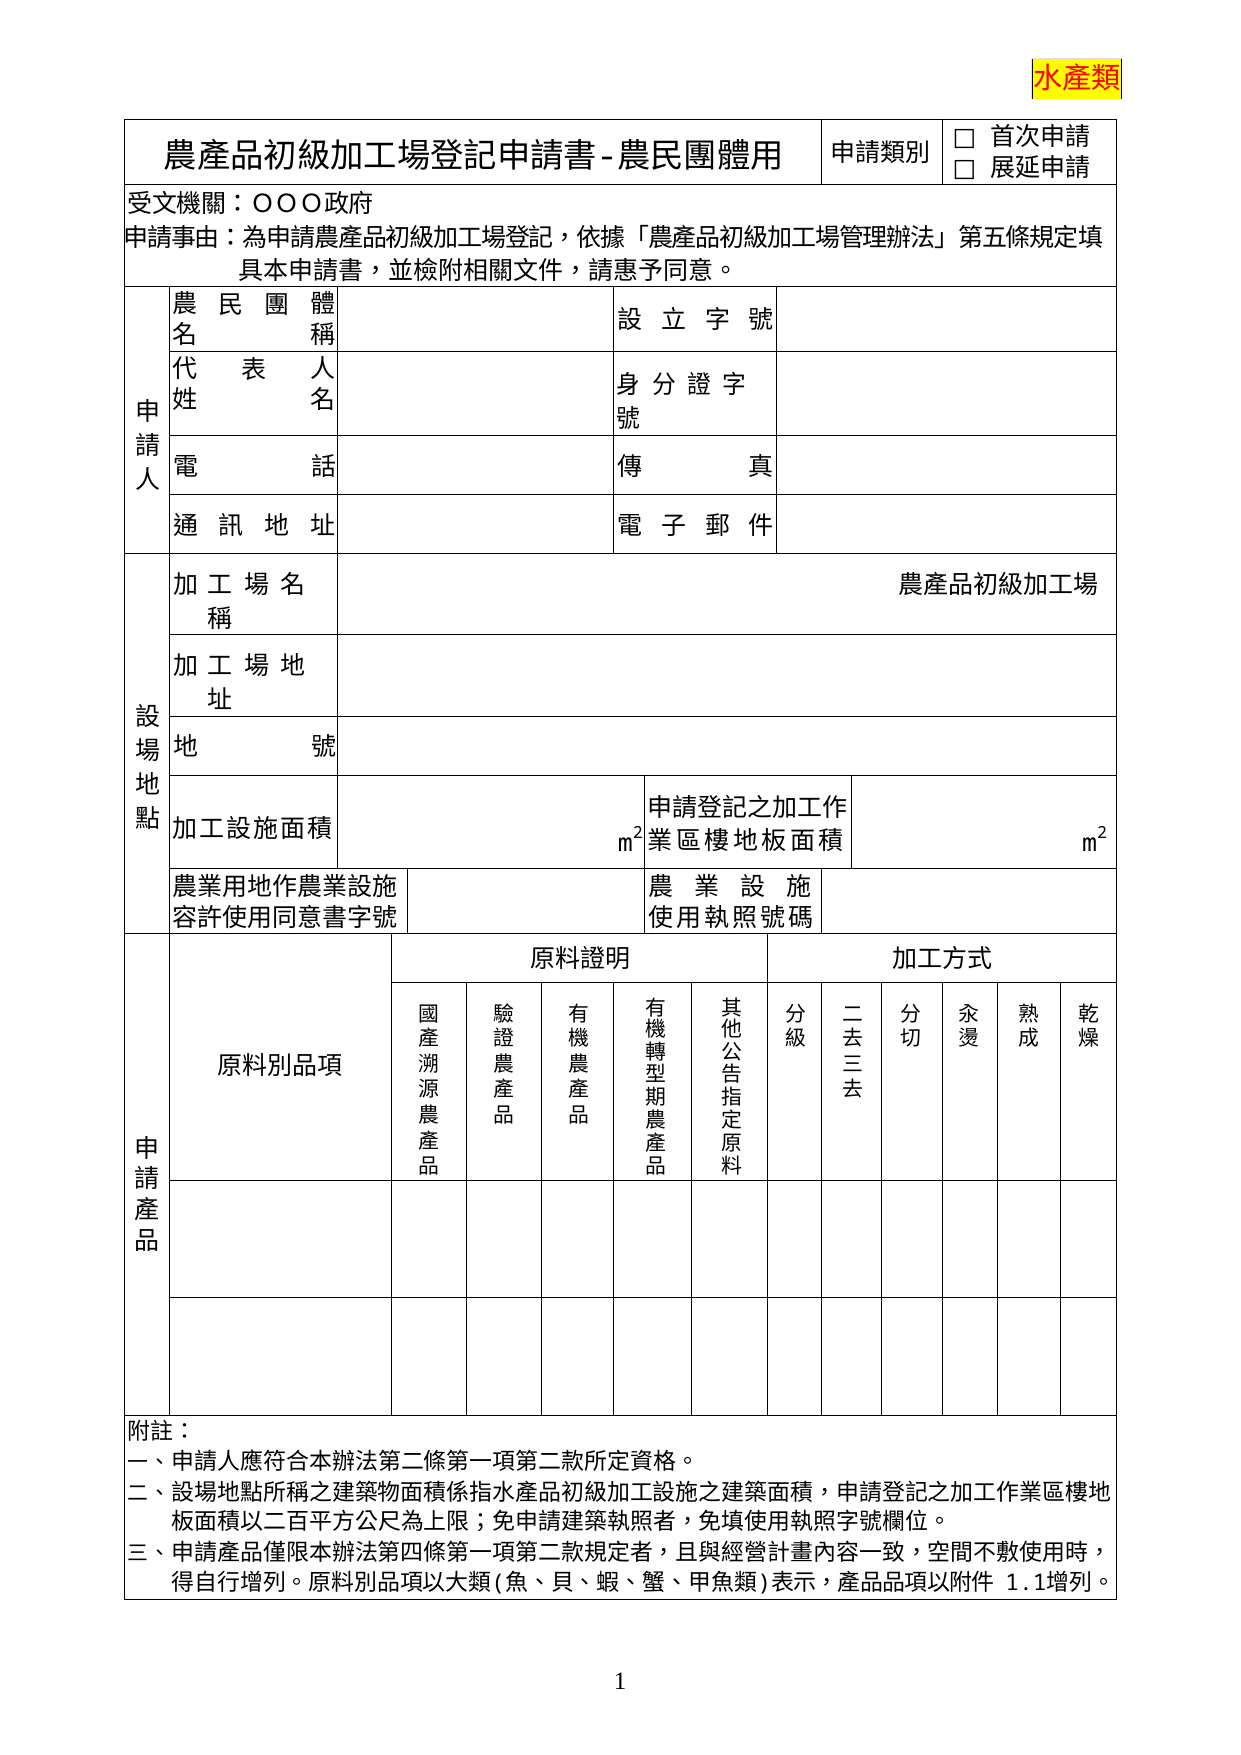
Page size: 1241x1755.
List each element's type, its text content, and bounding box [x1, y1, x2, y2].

table_cell [202, 495, 207, 553]
table_cell [998, 1181, 1060, 1297]
table_cell 地 [170, 717, 202, 774]
table_cell [822, 1298, 881, 1415]
table_cell [645, 436, 692, 494]
table_cell [202, 287, 207, 351]
table_cell 話 [202, 436, 337, 494]
table_cell [170, 1181, 391, 1297]
table_cell 電 [614, 495, 644, 553]
table_cell [467, 1181, 541, 1297]
table_cell 加工設施面積 [170, 776, 337, 868]
table_cell 二去三去 [822, 983, 881, 1180]
table_cell [768, 1181, 821, 1297]
table_cell 乾燥 [1061, 983, 1116, 1180]
table_cell 號 [202, 717, 337, 774]
table_cell [822, 1181, 881, 1297]
table_cell 其他公告指定原料 [692, 983, 767, 1180]
table_cell [692, 436, 738, 494]
table_cell 分級 [768, 983, 821, 1180]
table_cell [338, 495, 613, 553]
table_cell 立 [645, 287, 692, 351]
table_cell [338, 287, 613, 351]
table_cell 農 名 [170, 287, 202, 351]
table_cell 工 場 地 址 [202, 635, 337, 716]
table_cell [1061, 1181, 1116, 1297]
table_cell 申請人 [125, 287, 169, 553]
table_cell [777, 436, 1116, 494]
table_cell [202, 352, 207, 435]
table_cell 農 業 設 施 使用執照號碼 [645, 869, 821, 933]
table_cell 農產品初級加工場 [338, 554, 1116, 634]
table_cell [542, 1298, 613, 1415]
table_cell 原料別品項 [170, 934, 391, 1180]
table_cell [822, 869, 1116, 933]
table_cell 件 [739, 495, 776, 553]
table_cell 通 [170, 495, 202, 553]
table_cell [338, 352, 613, 435]
table_cell 有機轉型期農產品 [614, 983, 691, 1180]
table_cell m2 [338, 776, 644, 868]
table_cell 人 名 [299, 352, 337, 435]
table_cell 分切 [882, 983, 942, 1180]
table_cell [392, 1298, 466, 1415]
table_cell [777, 287, 1116, 351]
table_cell 傳 [614, 436, 644, 494]
table_cell [777, 352, 1116, 435]
table_header 農產品初級加工場登記申請書-農民團體用 [125, 120, 821, 184]
table_cell 表 [208, 352, 299, 435]
table_cell [943, 1181, 997, 1297]
table_cell [338, 717, 1116, 774]
table_cell 真 [739, 436, 776, 494]
table_cell 郵 [692, 495, 738, 553]
table_header 首次申請 展延申請 [943, 120, 1116, 184]
table_cell 加 [170, 554, 202, 634]
table_cell 申請產品 [125, 934, 169, 1415]
table_cell 原料證明 [392, 934, 767, 982]
table_cell 設場地點 [125, 554, 169, 933]
table_cell 加 [170, 635, 202, 716]
table_cell 工 場 名 稱 [202, 554, 337, 634]
table_cell 身 分 證 字 號 [614, 352, 776, 435]
table_cell [768, 1298, 821, 1415]
table_cell [1061, 1298, 1116, 1415]
table_cell 電 [170, 436, 202, 494]
table_cell [882, 1181, 942, 1297]
table_cell [998, 1298, 1060, 1415]
table_cell 民 團 [208, 287, 299, 351]
table_cell 址 [299, 495, 337, 553]
table_cell 訊 地 [208, 495, 299, 553]
table_cell [542, 1181, 613, 1297]
table_cell [467, 1298, 541, 1415]
table_cell 設 [614, 287, 644, 351]
table_header 申請類別 [822, 120, 942, 184]
table_cell [692, 1298, 767, 1415]
table_cell 有機農產品 [542, 983, 613, 1180]
table_cell [777, 495, 1116, 553]
table_cell 字 [692, 287, 738, 351]
table_cell 熟成 [998, 983, 1060, 1180]
table_cell 驗證農產品 [467, 983, 541, 1180]
table_cell [338, 436, 613, 494]
table_cell 農業用地作農業設施 容許使用同意書字號 [170, 869, 407, 933]
table_cell m2 [852, 776, 1116, 868]
table_cell [943, 1298, 997, 1415]
table_cell 汆燙 [943, 983, 997, 1180]
table_cell [614, 1298, 691, 1415]
table_cell 號 [739, 287, 776, 351]
table_cell 加工方式 [768, 934, 1116, 982]
table_cell [392, 1181, 466, 1297]
table_cell [338, 635, 1116, 716]
table_cell 附註： 一、申請人應符合本辦法第二條第一項第二款所定資格。 二、設場地點所稱之建築物面積係指水產品初級加工設施之建築面積，申請登記之加工作業區樓地板面積以二百平方公尺為上限；免申請建築執照者，免填使用執照字號欄位。 三、申請產品僅限本辦法第四條第一項第二款規定者，且與經營計畫內容一致，空間不敷使用時， 得自行增列。原料別品項以大類(魚、貝、蝦、蟹、甲魚類)表示，產品品項以附件 1.1增列。 [125, 1416, 1116, 1599]
table_cell 申請登記之加工作業區樓地板面積 [645, 776, 851, 868]
table_cell 國產溯源農產品 [392, 983, 466, 1180]
table_cell 代 姓 [170, 352, 202, 435]
table_cell [614, 1181, 691, 1297]
table_cell 體 稱 [299, 287, 337, 351]
table_cell 受文機關：ＯＯＯ政府 申請事由：為申請農產品初級加工場登記，依據「農產品初級加工場管理辦法」第五條規定填具本申請書，並檢附相關文件，請惠予同意。 [125, 185, 1116, 286]
table_cell [170, 1298, 391, 1415]
table_cell [408, 869, 644, 933]
table_cell [692, 1181, 767, 1297]
table_cell [882, 1298, 942, 1415]
table_cell 子 [645, 495, 692, 553]
